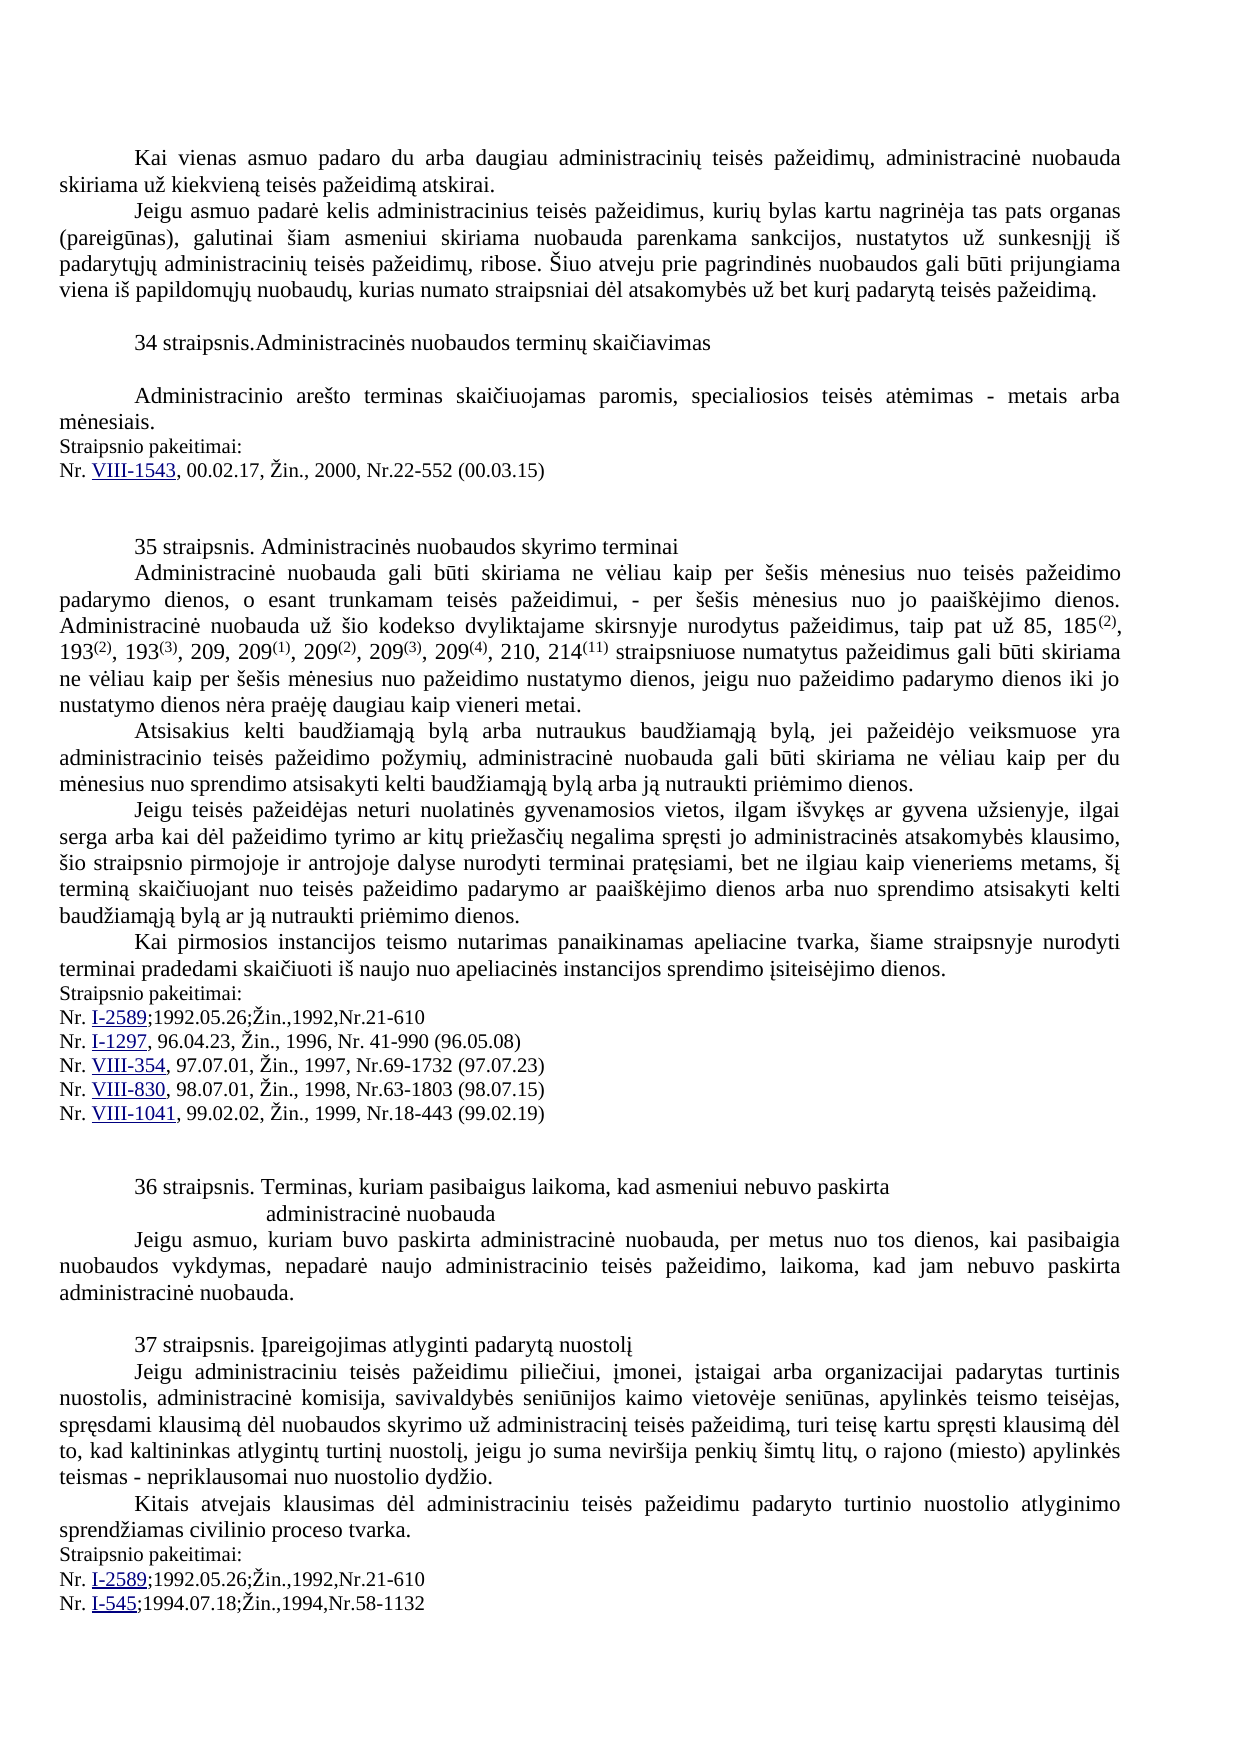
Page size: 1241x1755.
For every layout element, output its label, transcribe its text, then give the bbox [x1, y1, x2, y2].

text Straipsnio pakeitimai: [59, 981, 1122, 1005]
text Nr. VIII-830, 98.07.01, Žin., 1998, Nr.63-1803 (98.07.15) [59, 1077, 1122, 1101]
text Nr. I-2589;1992.05.26;Žin.,1992,Nr.21-610 [59, 1566, 1122, 1591]
text Jeigu teisės pažeidėjas neturi nuolatinės gyvenamosios vietos, ilgam išvykęs ar gyvena užsienyje, ilgai serga arba kai dėl pažeidimo tyrimo ar kitų priežasčių negalima spręsti jo administracinės atsakomybės klausimo, šio straipsnio pirmojoje ir antrojoje dalyse nurodyti terminai pratęsiami, bet ne ilgiau kaip vieneriems metams, šį terminą skaičiuojant nuo teisės pažeidimo padarymo ar paaiškėjimo dienos arba nuo sprendimo atsisakyti kelti baudžiamąją bylą ar ją nutraukti priėmimo dienos. [59, 796, 1122, 928]
text Nr. VIII-1041, 99.02.02, Žin., 1999, Nr.18-443 (99.02.19) [59, 1101, 1122, 1125]
text Nr. I-2589;1992.05.26;Žin.,1992,Nr.21-610 [59, 1005, 1122, 1029]
text Jeigu administraciniu teisės pažeidimu piliečiui, įmonei, įstaigai arba organizacijai padarytas turtinis nuostolis, administracinė komisija, savivaldybės seniūnijos kaimo vietovėje seniūnas, apylinkės teismo teisėjas, spręsdami klausimą dėl nuobaudos skyrimo už administracinį teisės pažeidimą, turi teisę kartu spręsti klausimą dėl to, kad kaltininkas atlygintų turtinį nuostolį, jeigu jo suma neviršija penkių šimtų litų, o rajono (miesto) apylinkės teismas - nepriklausomai nuo nuostolio dydžio. [59, 1358, 1122, 1490]
text 34 straipsnis.Administracinės nuobaudos terminų skaičiavimas [59, 329, 1122, 355]
text Kai vienas asmuo padaro du arba daugiau administracinių teisės pažeidimų, administracinė nuobauda skiriama už kiekvieną teisės pažeidimą atskirai. [59, 144, 1122, 197]
text Kai pirmosios instancijos teismo nutarimas panaikinamas apeliacine tvarka, šiame straipsnyje nurodyti terminai pradedami skaičiuoti iš naujo nuo apeliacinės instancijos sprendimo įsiteisėjimo dienos. [59, 928, 1122, 981]
text Jeigu asmuo, kuriam buvo paskirta administracinė nuobauda, per metus nuo tos dienos, kai pasibaigia nuobaudos vykdymas, nepadarė naujo administracinio teisės pažeidimo, laikoma, kad jam nebuvo paskirta administracinė nuobauda. [59, 1226, 1122, 1305]
text Nr. VIII-354, 97.07.01, Žin., 1997, Nr.69-1732 (97.07.23) [59, 1053, 1122, 1077]
text Kitais atvejais klausimas dėl administraciniu teisės pažeidimu padaryto turtinio nuostolio atlyginimo sprendžiamas civilinio proceso tvarka. [59, 1490, 1122, 1542]
text Administracinio arešto terminas skaičiuojamas paromis, specialiosios teisės atėmimas - metais arba mėnesiais. [59, 382, 1122, 434]
text Straipsnio pakeitimai: [59, 434, 1122, 458]
text Atsisakius kelti baudžiamąją bylą arba nutraukus baudžiamąją bylą, jei pažeidėjo veiksmuose yra administracinio teisės pažeidimo požymių, administracinė nuobauda gali būti skiriama ne vėliau kaip per du mėnesius nuo sprendimo atsisakyti kelti baudžiamąją bylą arba ją nutraukti priėmimo dienos. [59, 717, 1122, 796]
text Nr. VIII-1543, 00.02.17, Žin., 2000, Nr.22-552 (00.03.15) [59, 458, 1122, 482]
text Nr. I-545;1994.07.18;Žin.,1994,Nr.58-1132 [59, 1591, 1122, 1614]
text administracinė nuobauda [59, 1200, 1122, 1226]
text Straipsnio pakeitimai: [59, 1542, 1122, 1566]
text Nr. I-1297, 96.04.23, Žin., 1996, Nr. 41-990 (96.05.08) [59, 1029, 1122, 1053]
text 35 straipsnis. Administracinės nuobaudos skyrimo terminai [59, 533, 1122, 559]
text 37 straipsnis. Įpareigojimas atlyginti padarytą nuostolį [59, 1332, 1122, 1358]
text 36 straipsnis. Terminas, kuriam pasibaigus laikoma, kad asmeniui nebuvo paskirta [59, 1173, 1122, 1200]
text Administracinė nuobauda gali būti skiriama ne vėliau kaip per šešis mėnesius nuo teisės pažeidimo padarymo dienos, o esant trunkamam teisės pažeidimui, - per šešis mėnesius nuo jo paaiškėjimo dienos. Administracinė nuobauda už šio kodekso dvyliktajame skirsnyje nurodytus pažeidimus, taip pat už 85, 185(2), 193(2), 193(3), 209, 209(1), 209(2), 209(3), 209(4), 210, 214(11) straipsniuose numatytus pažeidimus gali būti skiriama ne vėliau kaip per šešis mėnesius nuo pažeidimo nustatymo dienos, jeigu nuo pažeidimo padarymo dienos iki jo nustatymo dienos nėra praėję daugiau kaip vieneri metai. [59, 559, 1122, 717]
text Jeigu asmuo padarė kelis administracinius teisės pažeidimus, kurių bylas kartu nagrinėja tas pats organas (pareigūnas), galutinai šiam asmeniui skiriama nuobauda parenkama sankcijos, nustatytos už sunkesnįjį iš padarytųjų administracinių teisės pažeidimų, ribose. Šiuo atveju prie pagrindinės nuobaudos gali būti prijungiama viena iš papildomųjų nuobaudų, kurias numato straipsniai dėl atsakomybės už bet kurį padarytą teisės pažeidimą. [59, 197, 1122, 303]
